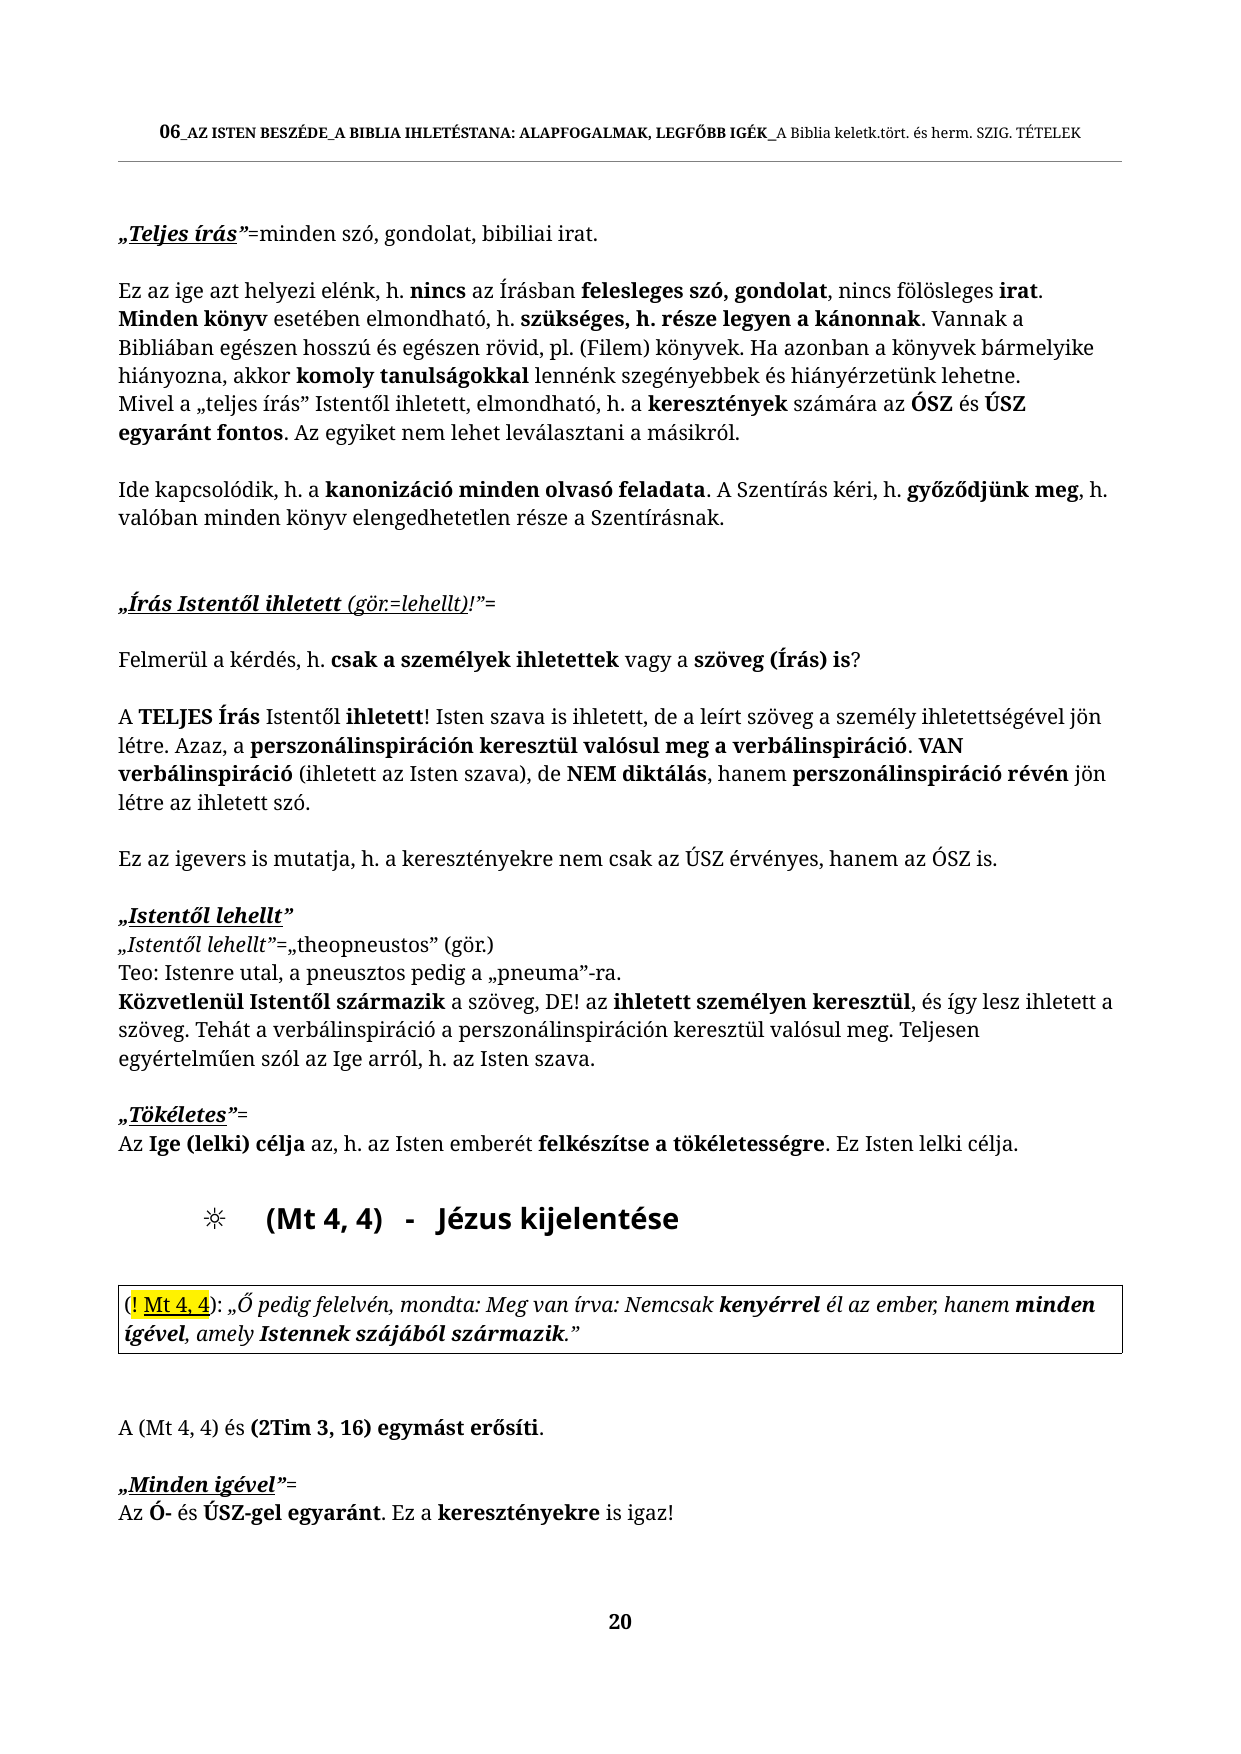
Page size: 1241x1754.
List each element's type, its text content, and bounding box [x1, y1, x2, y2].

list Ez az igevers is mutatja, h. a keresztényekre nem csak az ÚSZ érvényes, hanem az ÓSZ is. [118, 844, 1122, 873]
table_header (! Mt 4, 4): „Ő pedig felelvén, mondta: Meg van írva: Nemcsak kenyérrel él az ember, hanem minden ígével, amely Istennek szájából származik.” [119, 1286, 1122, 1353]
list „Istentől lehellt”=„theopneustos” (gör.) [118, 930, 1122, 958]
text Az Ó- és ÚSZ-gel egyaránt. Ez a keresztényekre is igaz! [118, 1498, 1122, 1527]
list „Istentől lehellt” [118, 901, 1122, 930]
list Felmerül a kérdés, h. csak a személyek ihletettek vagy a szöveg (Írás) is? [118, 646, 1122, 674]
list Az Ige (lelki) célja az, h. az Isten emberét felkészítse a tökéletességre. Ez Isten lelki célja. [118, 1129, 1122, 1157]
subtitle (Mt 4, 4) - Jézus kijelentése [118, 1198, 1122, 1238]
list „Írás Istentől ihletett (gör.=lehellt)!”= [118, 589, 1122, 617]
list A TELJES Írás Istentől ihletett! Isten szava is ihletett, de a leírt szöveg a személy ihletettségével jön létre. Azaz, a perszonálinspiráción keresztül valósul meg a verbálinspiráció. VAN verbálinspiráció (ihletett az Isten szava), de NEM diktálás, hanem perszonálinspiráció révén jön létre az ihletett szó. [118, 702, 1122, 816]
list Ide kapcsolódik, h. a kanonizáció minden olvasó feladata. A Szentírás kéri, h. győződjünk meg, h. valóban minden könyv elengedhetetlen része a Szentírásnak. [118, 475, 1122, 532]
text A (Mt 4, 4) és (2Tim 3, 16) egymást erősíti. [118, 1413, 1122, 1441]
list Minden könyv esetében elmondható, h. szükséges, h. része legyen a kánonnak. Vannak a Bibliában egészen hosszú és egészen rövid, pl. (Filem) könyvek. Ha azonban a könyvek bármelyike hiányozna, akkor komoly tanulságokkal lennénk szegényebbek és hiányérzetünk lehetne. [118, 304, 1122, 389]
list Teo: Istenre utal, a pneusztos pedig a „pneuma”-ra. [118, 958, 1122, 987]
list „Tökéletes”= [118, 1101, 1122, 1129]
list Közvetlenül Istentől származik a szöveg, DE! az ihletett személyen keresztül, és így lesz ihletett a szöveg. Tehát a verbálinspiráció a perszonálinspiráción keresztül valósul meg. Teljesen egyértelműen szól az Ige arról, h. az Isten szava. [118, 987, 1122, 1072]
list „Teljes írás”=minden szó, gondolat, bibiliai irat. [118, 219, 1122, 247]
list Mivel a „teljes írás” Istentől ihletett, elmondható, h. a keresztények számára az ÓSZ és ÚSZ egyaránt fontos. Az egyiket nem lehet leválasztani a másikról. [118, 389, 1122, 446]
text „Minden igével”= [118, 1470, 1122, 1498]
list Ez az ige azt helyezi elénk, h. nincs az Írásban felesleges szó, gondolat, nincs fölösleges irat. [118, 276, 1122, 304]
